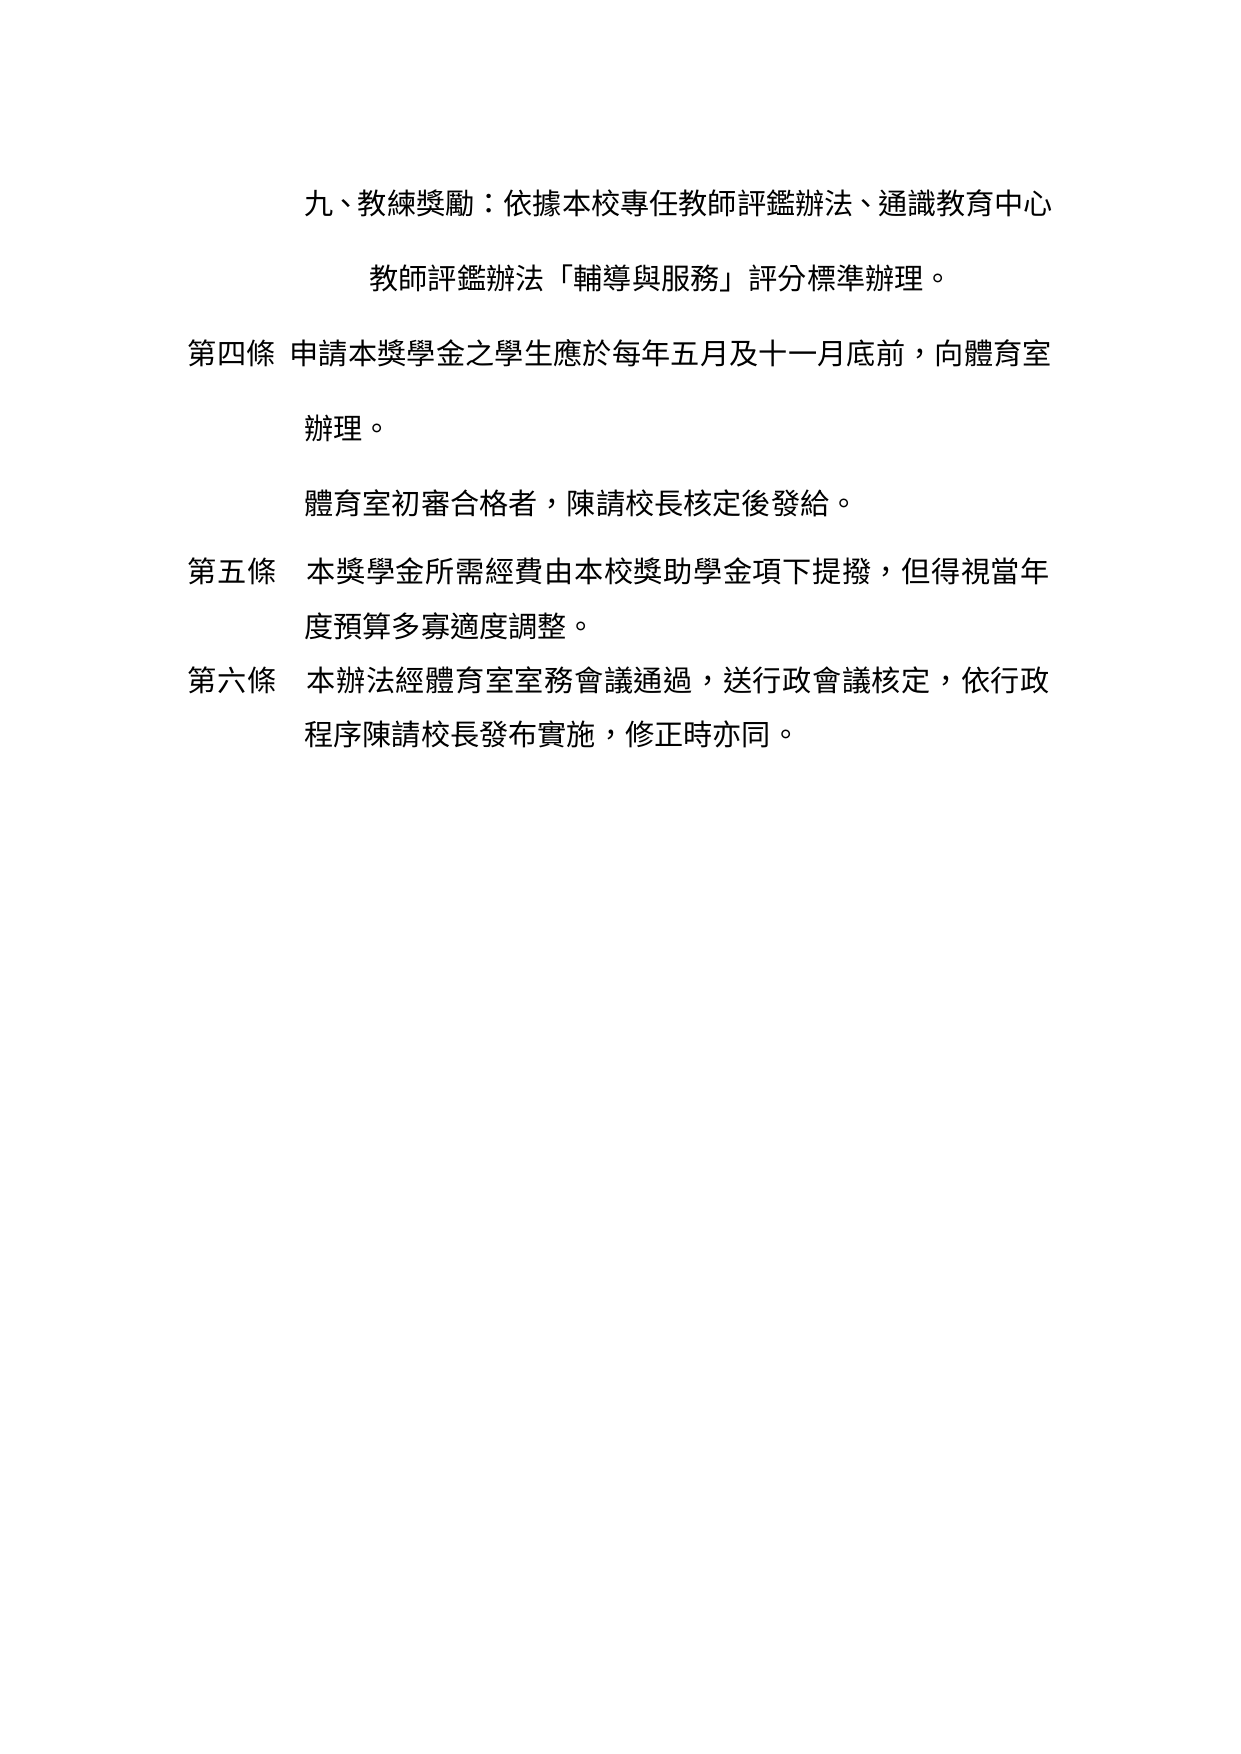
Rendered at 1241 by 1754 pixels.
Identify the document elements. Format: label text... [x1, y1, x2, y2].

text 九、教練獎勵：依據本校專任教師評鑑辦法、通識教育中心教師評鑑辦法「輔導與服務」評分標準辦理。 [296, 164, 1053, 314]
text 第五條 本獎學金所需經費由本校獎助學金項下提撥，但得視當年度預算多寡適度調整。 [187, 539, 1053, 648]
text 體育室初審合格者，陳請校長核定後發給。 [187, 464, 1053, 539]
text 第六條 本辦法經體育室室務會議通過，送行政會議核定，依行政程序陳請校長發布實施，修正時亦同。 [187, 648, 1053, 756]
text 第四條 申請本獎學金之學生應於每年五月及十一月底前，向體育室辦理。 [187, 314, 1053, 464]
